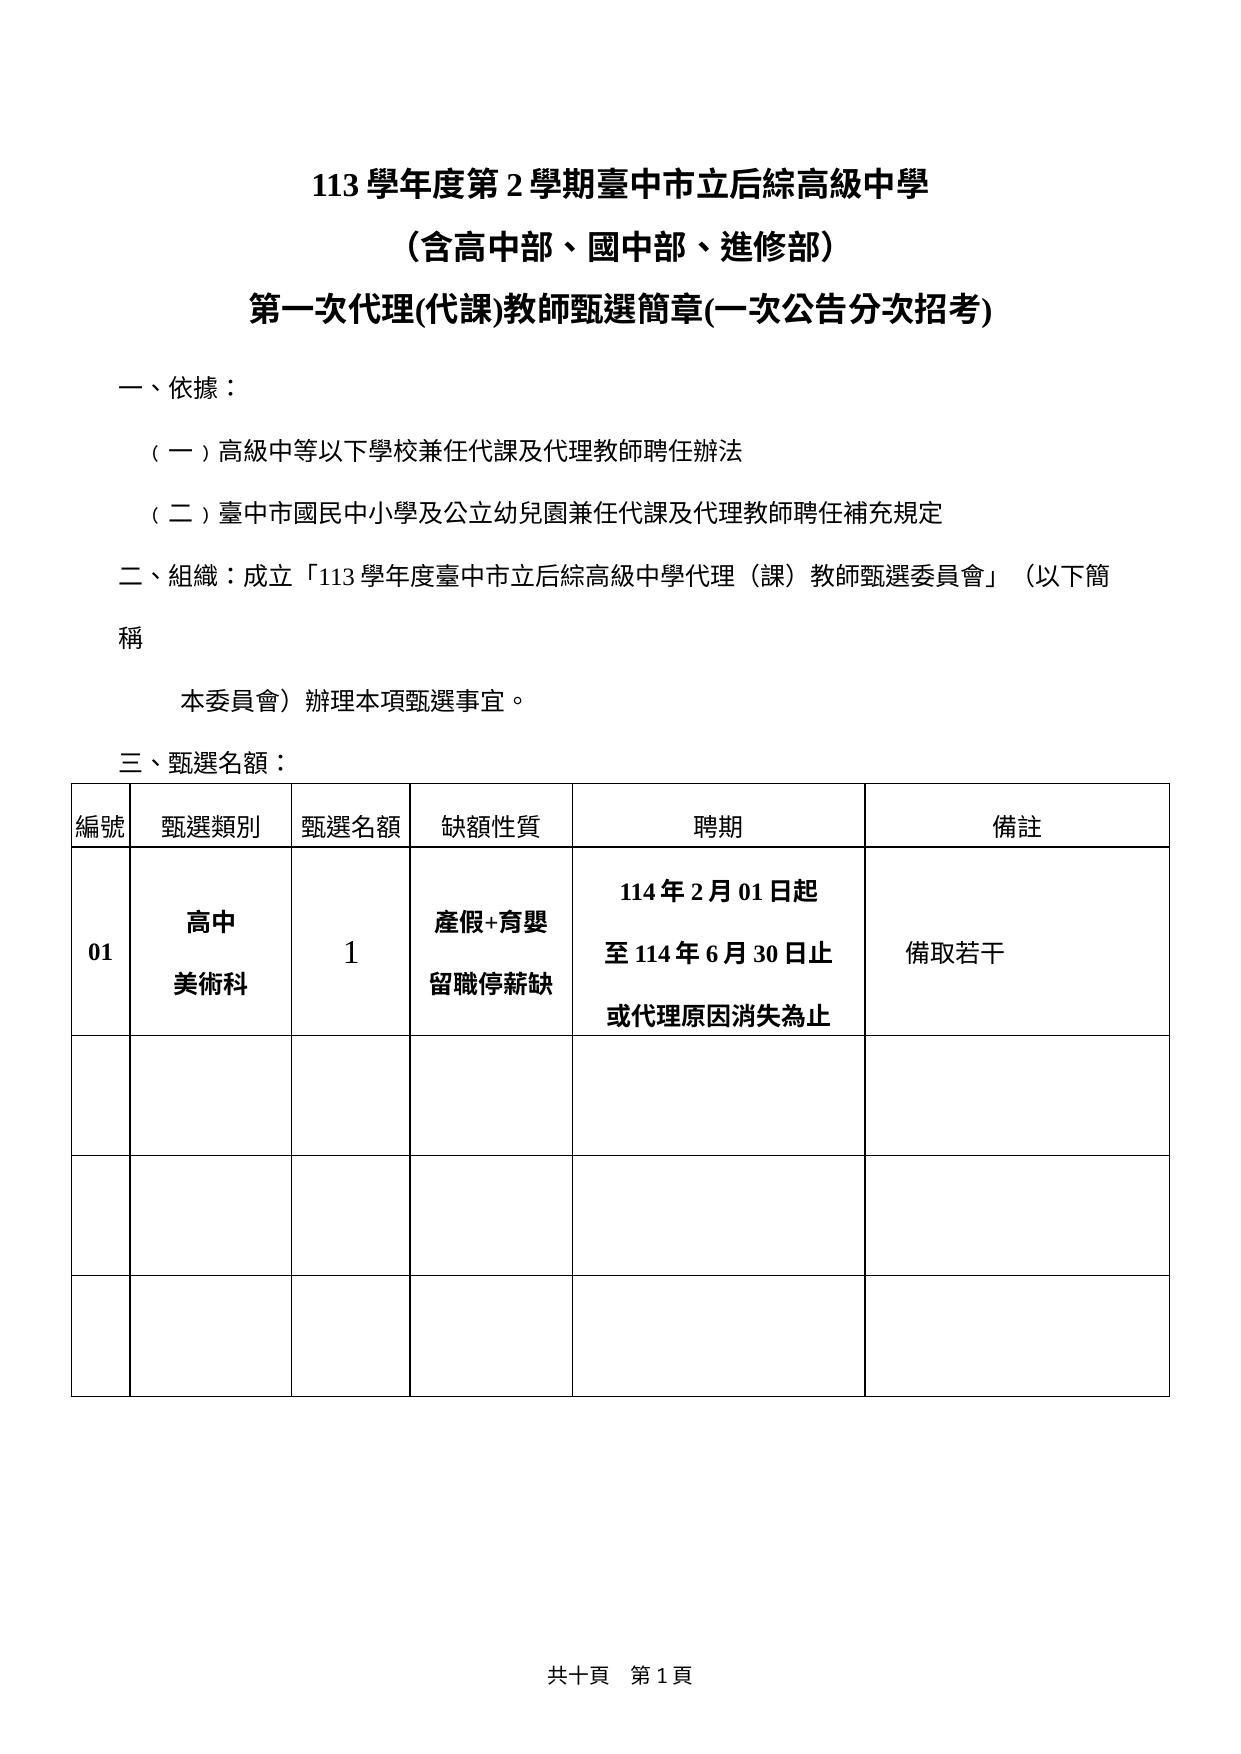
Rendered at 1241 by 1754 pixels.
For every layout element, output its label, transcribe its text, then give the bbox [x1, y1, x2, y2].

table_cell [411, 1036, 572, 1155]
text 三、甄選名額： [118, 720, 1122, 783]
text 本委員會）辦理本項甄選事宜。 [118, 658, 1122, 720]
table_cell [72, 1276, 129, 1396]
table_cell 高中 美術科 [131, 848, 291, 1035]
text 113學年度第2學期臺中市立后綜高級中學 [118, 141, 1122, 203]
table_cell 備取若干 [866, 848, 1169, 1035]
table_cell 01 [72, 848, 129, 1035]
table_header 甄選類別 [131, 784, 291, 846]
table_header 聘期 [573, 784, 864, 846]
table_header 備註 [866, 784, 1169, 846]
table_cell [292, 1156, 409, 1275]
table_cell [72, 1156, 129, 1275]
table_cell [131, 1276, 291, 1396]
table_cell 1 [292, 848, 409, 1035]
table_cell [573, 1276, 864, 1396]
table_cell [411, 1156, 572, 1275]
table_header 缺額性質 [411, 784, 572, 846]
text （含高中部、國中部、進修部） [118, 203, 1122, 266]
table_cell [411, 1276, 572, 1396]
text 二、組織：成立「113學年度臺中市立后綜高級中學代理（課）教師甄選委員會」（以下簡稱 [118, 533, 1122, 658]
table_cell 產假+育嬰 留職停薪缺 [411, 848, 572, 1035]
text ﹙二﹚臺中市國民中小學及公立幼兒園兼任代課及代理教師聘任補充規定 [143, 470, 1122, 533]
table_header 編號 [72, 784, 129, 846]
text 第一次代理(代課)教師甄選簡章(一次公告分次招考) [118, 266, 1122, 328]
table_cell [573, 1156, 864, 1275]
table_cell [866, 1276, 1169, 1396]
text 一、依據： [118, 345, 1122, 408]
table_cell [292, 1036, 409, 1155]
table_cell [72, 1036, 129, 1155]
table_cell [131, 1156, 291, 1275]
text ﹙一﹚高級中等以下學校兼任代課及代理教師聘任辦法 [143, 408, 1122, 470]
table_cell [573, 1036, 864, 1155]
table_cell 114年2月01日起 至114年6月30日止 或代理原因消失為止 [573, 848, 864, 1035]
table_cell [131, 1036, 291, 1155]
table_header 甄選名額 [292, 784, 409, 846]
table_cell [866, 1036, 1169, 1155]
table_cell [866, 1156, 1169, 1275]
table_cell [292, 1276, 409, 1396]
